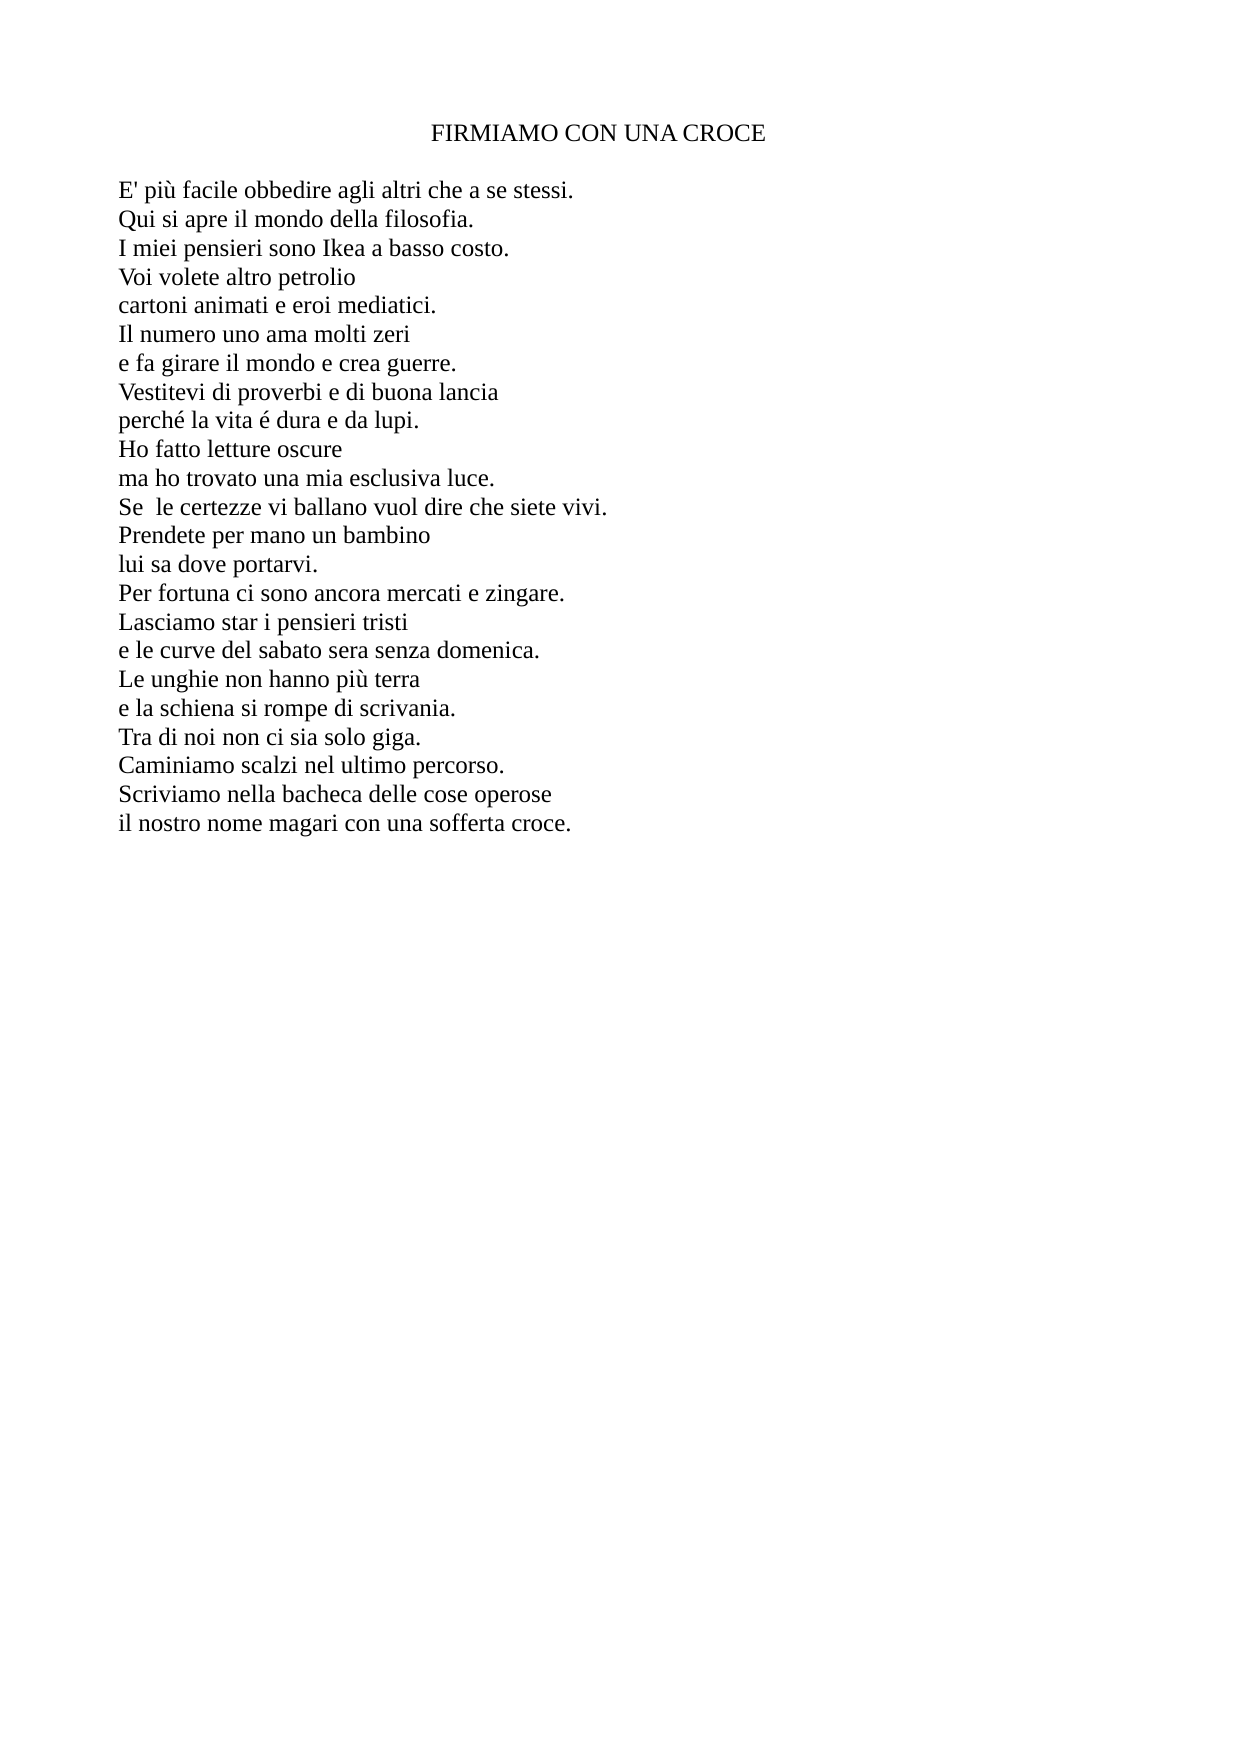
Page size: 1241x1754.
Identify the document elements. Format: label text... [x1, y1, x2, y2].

text Per fortuna ci sono ancora mercati e zingare. [118, 578, 1122, 607]
text Ho fatto letture oscure [118, 434, 1122, 463]
text ma ho trovato una mia esclusiva luce. [118, 463, 1122, 492]
text lui sa dove portarvi. [118, 549, 1122, 578]
text Il numero uno ama molti zeri [118, 319, 1122, 348]
text Prendete per mano un bambino [118, 521, 1122, 549]
text Scriviamo nella bacheca delle cose operose [118, 779, 1122, 808]
text perché la vita é dura e da lupi. [118, 406, 1122, 434]
text cartoni animati e eroi mediatici. [118, 291, 1122, 319]
text Voi volete altro petrolio [118, 262, 1122, 291]
text Lasciamo star i pensieri tristi [118, 607, 1122, 636]
text Le unghie non hanno più terra [118, 664, 1122, 693]
text Vestitevi di proverbi e di buona lancia [118, 377, 1122, 406]
text Tra di noi non ci sia solo giga. [118, 722, 1122, 751]
text FIRMIAMO CON UNA CROCE [118, 118, 1122, 147]
text il nostro nome magari con una sofferta croce. [118, 808, 1122, 837]
text Se le certezze vi ballano vuol dire che siete vivi. [118, 492, 1122, 521]
text e fa girare il mondo e crea guerre. [118, 348, 1122, 377]
text E' più facile obbedire agli altri che a se stessi. [118, 176, 1122, 204]
text I miei pensieri sono Ikea a basso costo. [118, 233, 1122, 262]
text Caminiamo scalzi nel ultimo percorso. [118, 751, 1122, 779]
text e la schiena si rompe di scrivania. [118, 693, 1122, 722]
text e le curve del sabato sera senza domenica. [118, 636, 1122, 664]
text Qui si apre il mondo della filosofia. [118, 204, 1122, 233]
